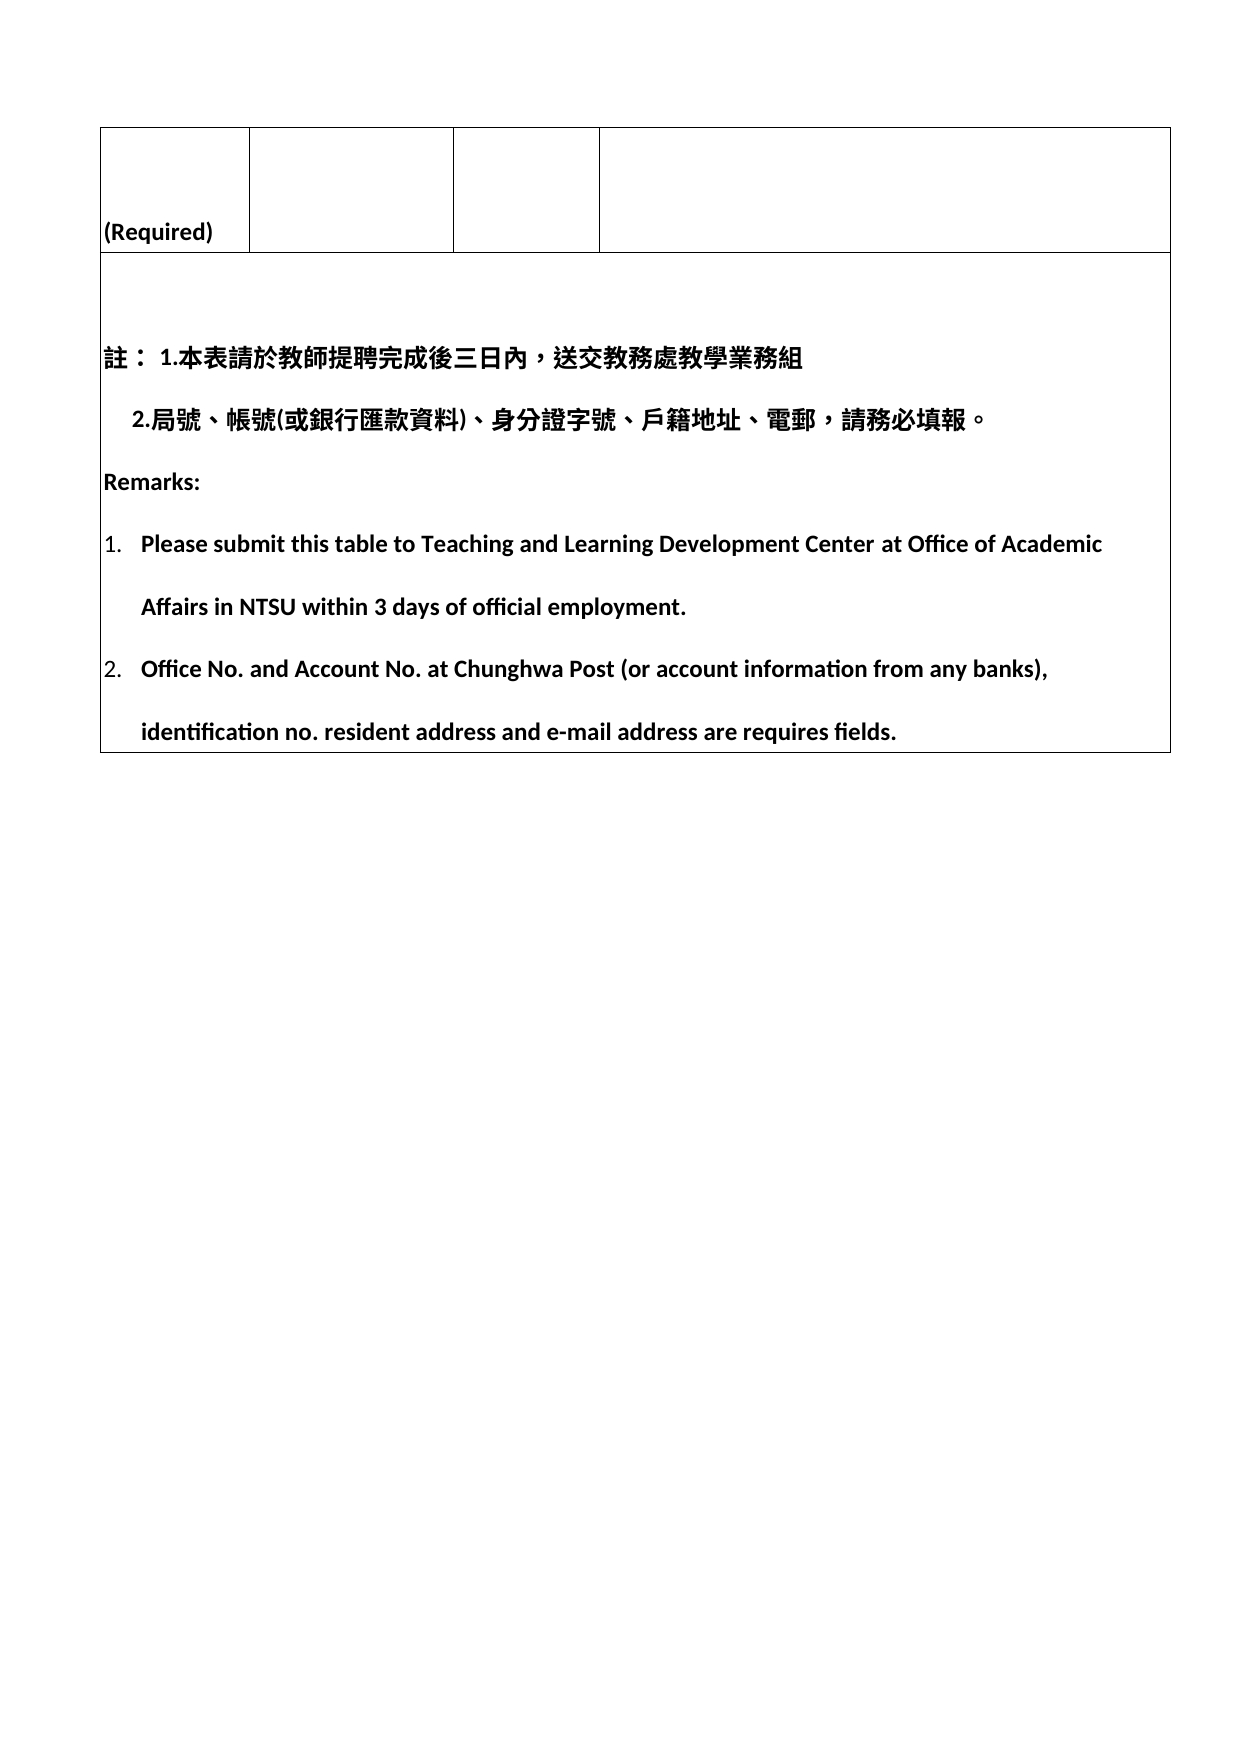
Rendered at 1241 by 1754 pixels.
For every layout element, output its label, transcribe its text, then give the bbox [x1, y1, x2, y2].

table_cell [600, 128, 1170, 252]
table_cell [250, 128, 453, 252]
table_cell [454, 128, 599, 252]
table_cell 註： 1.本表請於教師提聘完成後三日內，送交教務處教學業務組 2.局號、帳號(或銀行匯款資料)、身分證字號、戶籍地址、電郵，請務必填報。 Remarks: Please submit this table to Teaching and Learning Development Center at Office of Academic Affairs in NTSU within 3 days of official employment. Office No. and Account No. at Chunghwa Post (or account information from any banks), identification no. resident address and e-mail address are requires fields. [101, 253, 1170, 752]
table_cell (Required) [101, 128, 249, 252]
